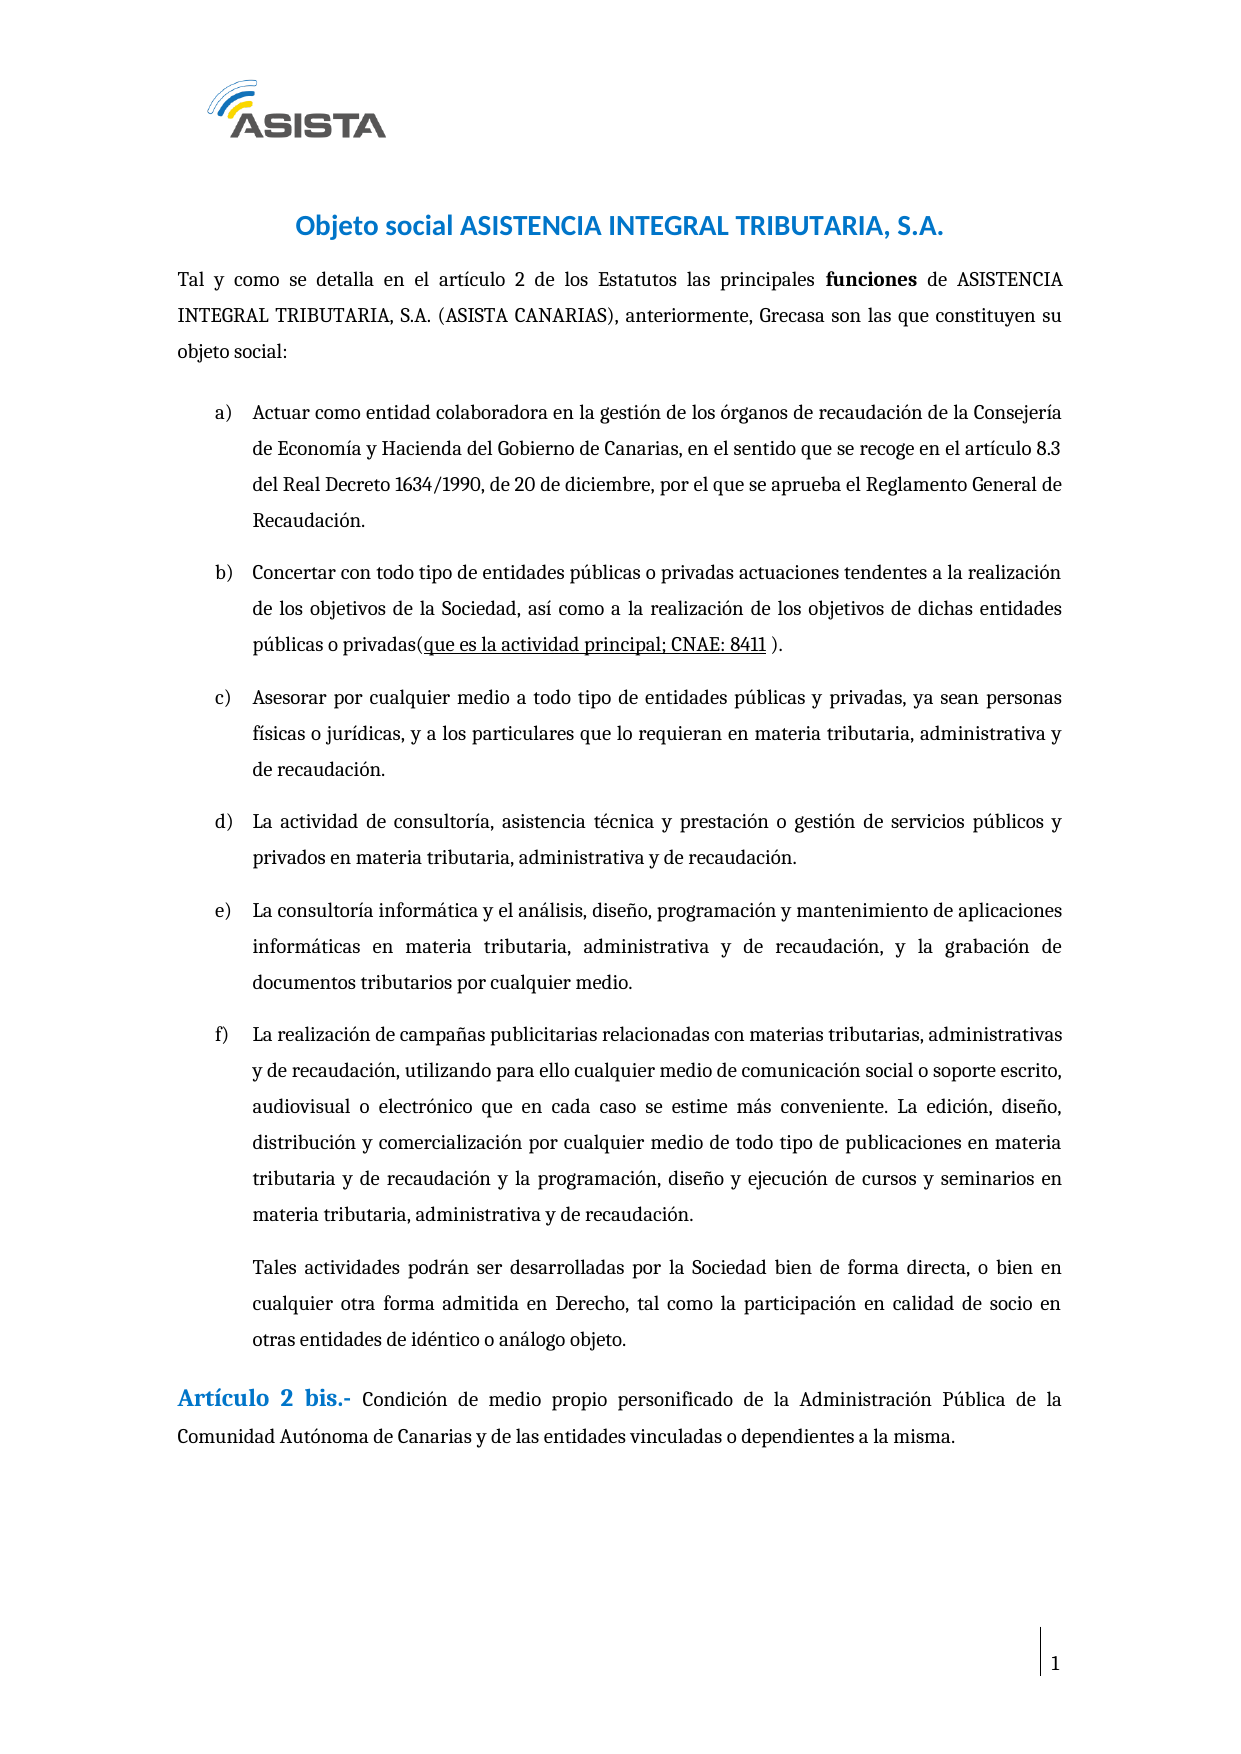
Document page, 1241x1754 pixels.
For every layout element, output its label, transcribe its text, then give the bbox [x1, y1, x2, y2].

text Tal y como se detalla en el artículo 2 de los Estatutos las principales funciones de ASISTENCIA INTEGRAL TRIBUTARIA, S.A. (ASISTA CANARIAS), anteriormente, Grecasa son las que constituyen su objeto social: [177, 268, 1063, 364]
text Artículo 2 bis.- Condición de medio propio personificado de la Administración Pública de la Comunidad Autónoma de Canarias y de las entidades vinculadas o dependientes a la misma. [177, 1384, 1063, 1449]
list Asesorar por cualquier medio a todo tipo de entidades públicas y privadas, ya sean personas físicas o jurídicas, y a los particulares que lo requieran en materia tributaria, administrativa y de recaudación. [215, 686, 1063, 781]
list Actuar como entidad colaboradora en la gestión de los órganos de recaudación de la Consejería de Economía y Hacienda del Gobierno de Canarias, en el sentido que se recoge en el artículo 8.3 del Real Decreto 1634/1990, de 20 de diciembre, por el que se aprueba el Reglamento General de Recaudación. [215, 401, 1063, 532]
subtitle Objeto social ASISTENCIA INTEGRAL TRIBUTARIA, S.A. [177, 148, 1063, 243]
list La actividad de consultoría, asistencia técnica y prestación o gestión de servicios públicos y privados en materia tributaria, administrativa y de recaudación. [215, 810, 1063, 870]
text Tales actividades podrán ser desarrolladas por la Sociedad bien de forma directa, o bien en cualquier otra forma admitida en Derecho, tal como la participación en calidad de socio en otras entidades de idéntico o análogo objeto. [252, 1255, 1063, 1351]
list La realización de campañas publicitarias relacionadas con materias tributarias, administrativas y de recaudación, utilizando para ello cualquier medio de comunicación social o soporte escrito, audiovisual o electrónico que en cada caso se estime más conveniente. La edición, diseño, distribución y comercialización por cualquier medio de todo tipo de publicaciones en materia tributaria y de recaudación y la programación, diseño y ejecución de cursos y seminarios en materia tributaria, administrativa y de recaudación. [215, 1023, 1063, 1227]
list La consultoría informática y el análisis, diseño, programación y mantenimiento de aplicaciones informáticas en materia tributaria, administrativa y de recaudación, y la grabación de documentos tributarios por cualquier medio. [215, 898, 1063, 994]
picture [190, 78, 403, 148]
list Concertar con todo tipo de entidades públicas o privadas actuaciones tendentes a la realización de los objetivos de la Sociedad, así como a la realización de los objetivos de dichas entidades públicas o privadas(que es la actividad principal; CNAE: 8411 ). [215, 561, 1063, 657]
